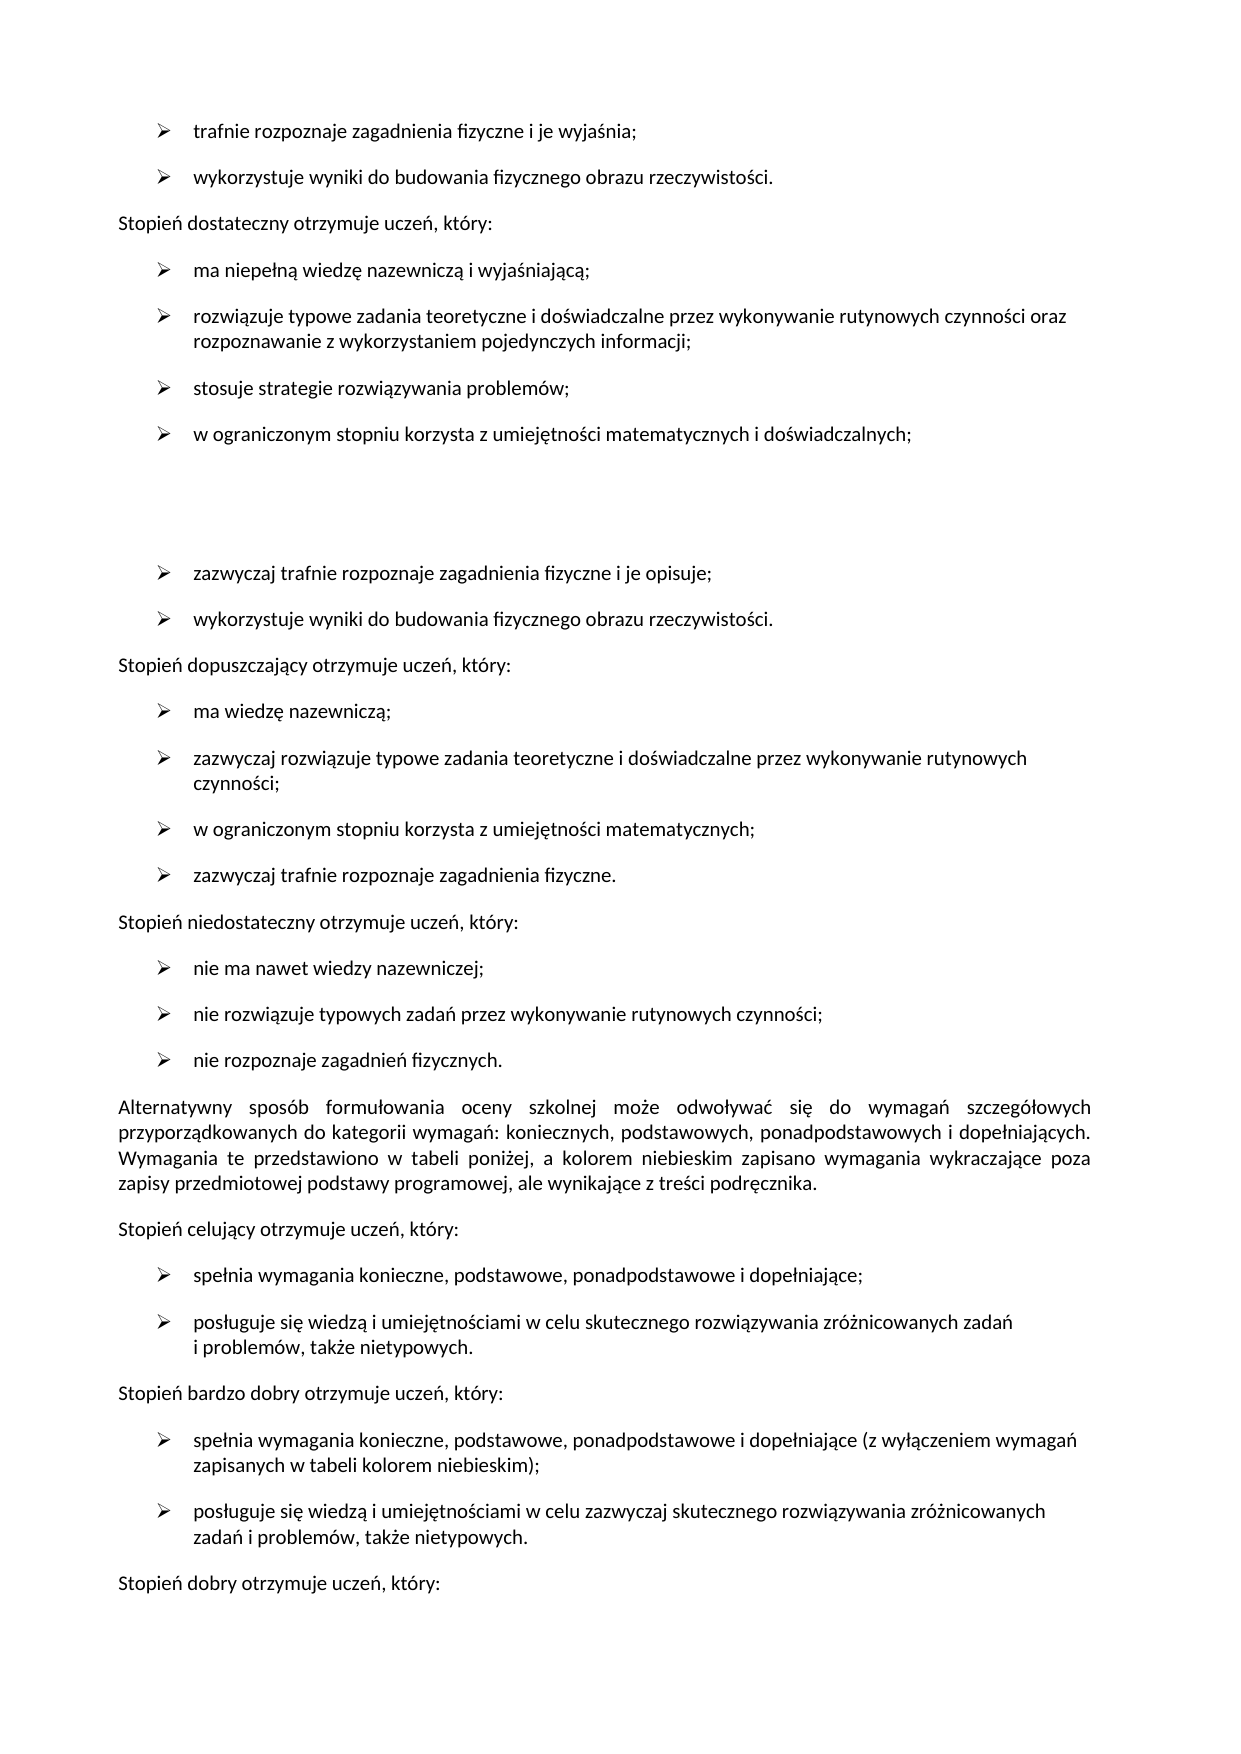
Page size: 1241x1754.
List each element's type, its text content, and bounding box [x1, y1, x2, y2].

list ma wiedzę nazewniczą; [156, 698, 1092, 724]
list spełnia wymagania konieczne, podstawowe, ponadpodstawowe i dopełniające; [156, 1263, 1092, 1288]
list rozwiązuje typowe zadania teoretyczne i doświadczalne przez wykonywanie rutynowych czynności oraz rozpoznawanie z wykorzystaniem pojedynczych informacji; [156, 303, 1092, 354]
text Stopień niedostateczny otrzymuje uczeń, który: [118, 909, 1092, 934]
list zazwyczaj trafnie rozpoznaje zagadnienia fizyczne i je opisuje; [156, 560, 1092, 585]
text Stopień dobry otrzymuje uczeń, który: [118, 1570, 1092, 1596]
list nie rozwiązuje typowych zadań przez wykonywanie rutynowych czynności; [156, 1001, 1092, 1027]
list posługuje się wiedzą i umiejętnościami w celu skutecznego rozwiązywania zróżnicowanych zadań i problemów, także nietypowych. [156, 1309, 1092, 1360]
list zazwyczaj rozwiązuje typowe zadania teoretyczne i doświadczalne przez wykonywanie rutynowych czynności; [156, 745, 1092, 796]
list wykorzystuje wyniki do budowania fizycznego obrazu rzeczywistości. [156, 606, 1092, 631]
list nie ma nawet wiedzy nazewniczej; [156, 955, 1092, 981]
text Alternatywny sposób formułowania oceny szkolnej może odwoływać się do wymagań szczegółowych przyporządkowanych do kategorii wymagań: koniecznych, podstawowych, ponadpodstawowych i dopełniających. Wymagania te przedstawiono w tabeli poniżej, a kolorem niebieskim zapisano wymagania wykraczające poza zapisy przedmiotowej podstawy programowej, ale wynikające z treści podręcznika. [118, 1094, 1092, 1196]
list wykorzystuje wyniki do budowania fizycznego obrazu rzeczywistości. [156, 164, 1092, 190]
list w ograniczonym stopniu korzysta z umiejętności matematycznych i doświadczalnych; [156, 421, 1092, 446]
list ma niepełną wiedzę nazewniczą i wyjaśniającą; [156, 257, 1092, 282]
text Stopień bardzo dobry otrzymuje uczeń, który: [118, 1381, 1092, 1406]
list nie rozpoznaje zagadnień fizycznych. [156, 1048, 1092, 1073]
list posługuje się wiedzą i umiejętnościami w celu zazwyczaj skutecznego rozwiązywania zróżnicowanych zadań i problemów, także nietypowych. [156, 1498, 1092, 1549]
list zazwyczaj trafnie rozpoznaje zagadnienia fizyczne. [156, 863, 1092, 888]
text Stopień dopuszczający otrzymuje uczeń, który: [118, 652, 1092, 678]
list trafnie rozpoznaje zagadnienia fizyczne i je wyjaśnia; [156, 118, 1092, 143]
text Stopień dostateczny otrzymuje uczeń, który: [118, 211, 1092, 236]
list stosuje strategie rozwiązywania problemów; [156, 375, 1092, 400]
text Stopień celujący otrzymuje uczeń, który: [118, 1216, 1092, 1242]
list spełnia wymagania konieczne, podstawowe, ponadpodstawowe i dopełniające (z wyłączeniem wymagań zapisanych w tabeli kolorem niebieskim); [156, 1427, 1092, 1478]
list w ograniczonym stopniu korzysta z umiejętności matematycznych; [156, 816, 1092, 842]
